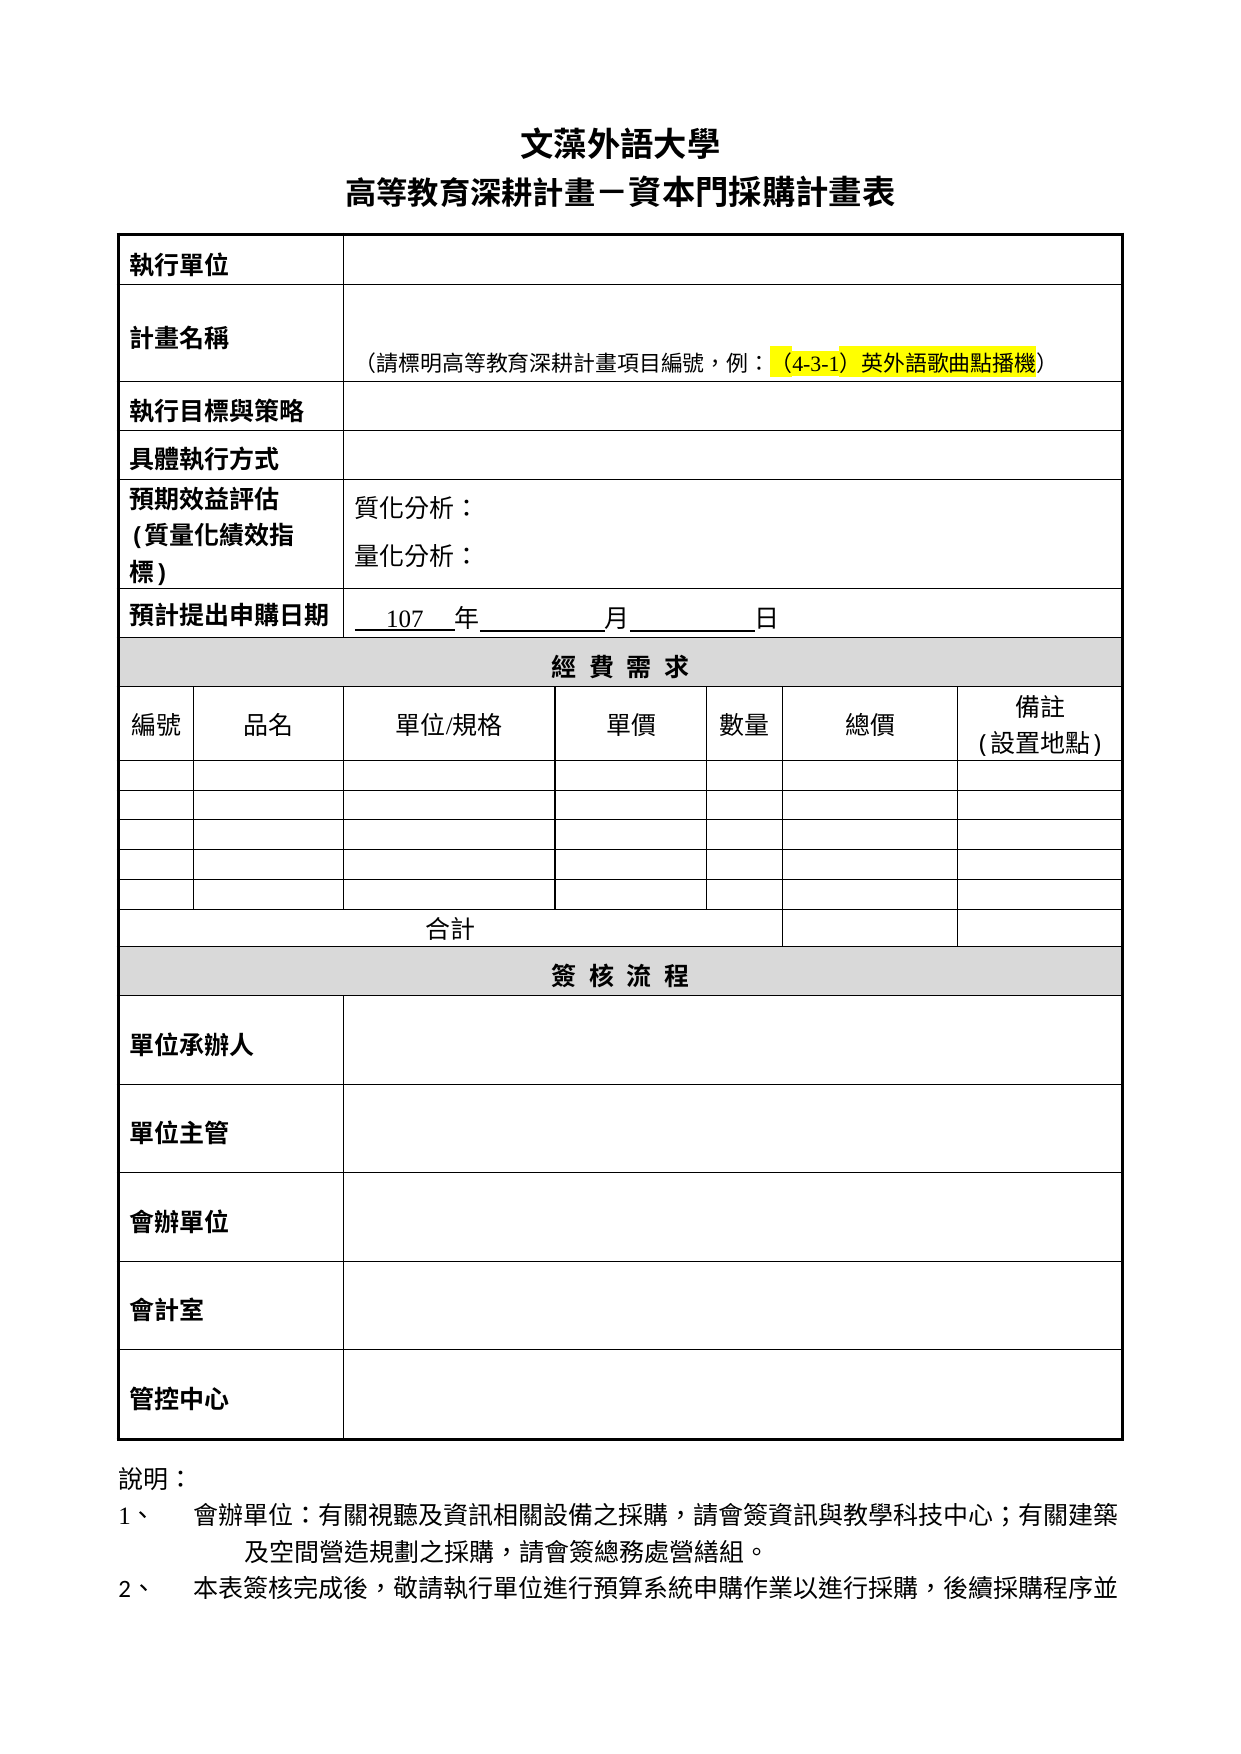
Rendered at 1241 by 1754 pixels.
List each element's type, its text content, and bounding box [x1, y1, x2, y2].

list 會辦單位：有關視聽及資訊相關設備之採購，請會簽資訊與教學科技中心；有關建築及空間營造規劃之採購，請會簽總務處營繕組。 [118, 1496, 1122, 1568]
table_cell 備註 (設置地點) [958, 687, 1121, 760]
table_cell [344, 1173, 1121, 1261]
table_cell [194, 761, 343, 789]
table_cell [344, 820, 554, 849]
table_cell [783, 880, 957, 909]
table_cell 單價 [556, 687, 706, 760]
table_cell 合計 [120, 910, 782, 946]
table_cell 總價 [783, 687, 957, 760]
table_cell [344, 382, 1121, 429]
table_cell [194, 850, 343, 879]
table_cell [344, 761, 554, 789]
table_cell [958, 850, 1121, 879]
table_cell [344, 880, 554, 909]
table_cell [344, 996, 1121, 1083]
text 文藻外語大學 [118, 118, 1122, 166]
table_cell 數量 [707, 687, 782, 760]
table_cell [958, 791, 1121, 819]
list 本表簽核完成後，敬請執行單位進行預算系統申購作業以進行採購，後續採購程序並 [118, 1568, 1122, 1604]
table_cell 編號 [120, 687, 193, 760]
table_cell 執行目標與策略 [120, 382, 343, 429]
table_cell 品名 [194, 687, 343, 760]
table_cell [707, 791, 782, 819]
text 說明： [118, 1459, 1122, 1496]
table_header 執行單位 [120, 236, 343, 284]
table_cell [556, 761, 706, 789]
table_cell [707, 880, 782, 909]
table_cell 會計室 [120, 1262, 343, 1349]
table_cell [556, 880, 706, 909]
table_cell [556, 820, 706, 849]
table_cell 質化分析： 量化分析： [344, 480, 1121, 588]
table_cell [707, 761, 782, 789]
table_cell [707, 850, 782, 879]
table_cell [344, 1262, 1121, 1349]
table_cell [783, 850, 957, 879]
table_cell 預期效益評估 (質量化績效指標) [120, 480, 343, 588]
table_cell 單位承辦人 [120, 996, 343, 1083]
table_cell [707, 820, 782, 849]
table_cell [344, 431, 1121, 478]
table_cell 簽 核 流 程 [120, 947, 1121, 995]
table_cell [783, 820, 957, 849]
table_cell [120, 820, 193, 849]
table_cell [120, 880, 193, 909]
table_cell 單位主管 [120, 1085, 343, 1172]
table_cell [120, 791, 193, 819]
table_cell 經 費 需 求 [120, 638, 1121, 686]
table_cell [783, 910, 957, 946]
table_cell 預計提出申購日期 [120, 589, 343, 637]
table_cell [958, 761, 1121, 789]
table_cell [194, 880, 343, 909]
table_cell [958, 820, 1121, 849]
table_cell [344, 1085, 1121, 1172]
table_cell [120, 850, 193, 879]
table_cell 107 年 月 日 [344, 589, 1121, 637]
table_cell [194, 820, 343, 849]
table_cell 計畫名稱 [120, 285, 343, 381]
table_cell 管控中心 [120, 1350, 343, 1438]
table_cell [194, 791, 343, 819]
table_cell [783, 791, 957, 819]
table_cell 具體執行方式 [120, 431, 343, 478]
table_cell 會辦單位 [120, 1173, 343, 1261]
table_cell [958, 880, 1121, 909]
table_cell [120, 761, 193, 789]
table_cell [556, 791, 706, 819]
table_cell [344, 1350, 1121, 1438]
table_cell [344, 850, 554, 879]
table_cell [783, 761, 957, 789]
table_cell [344, 791, 554, 819]
table_cell 單位/規格 [344, 687, 554, 760]
table_cell [958, 910, 1121, 946]
table_header [344, 236, 1121, 284]
table_cell （請標明高等教育深耕計畫項目編號，例：（4-3-1）英外語歌曲點播機） [344, 285, 1121, 381]
text 高等教育深耕計畫－資本門採購計畫表 [118, 166, 1122, 214]
table_cell [556, 850, 706, 879]
